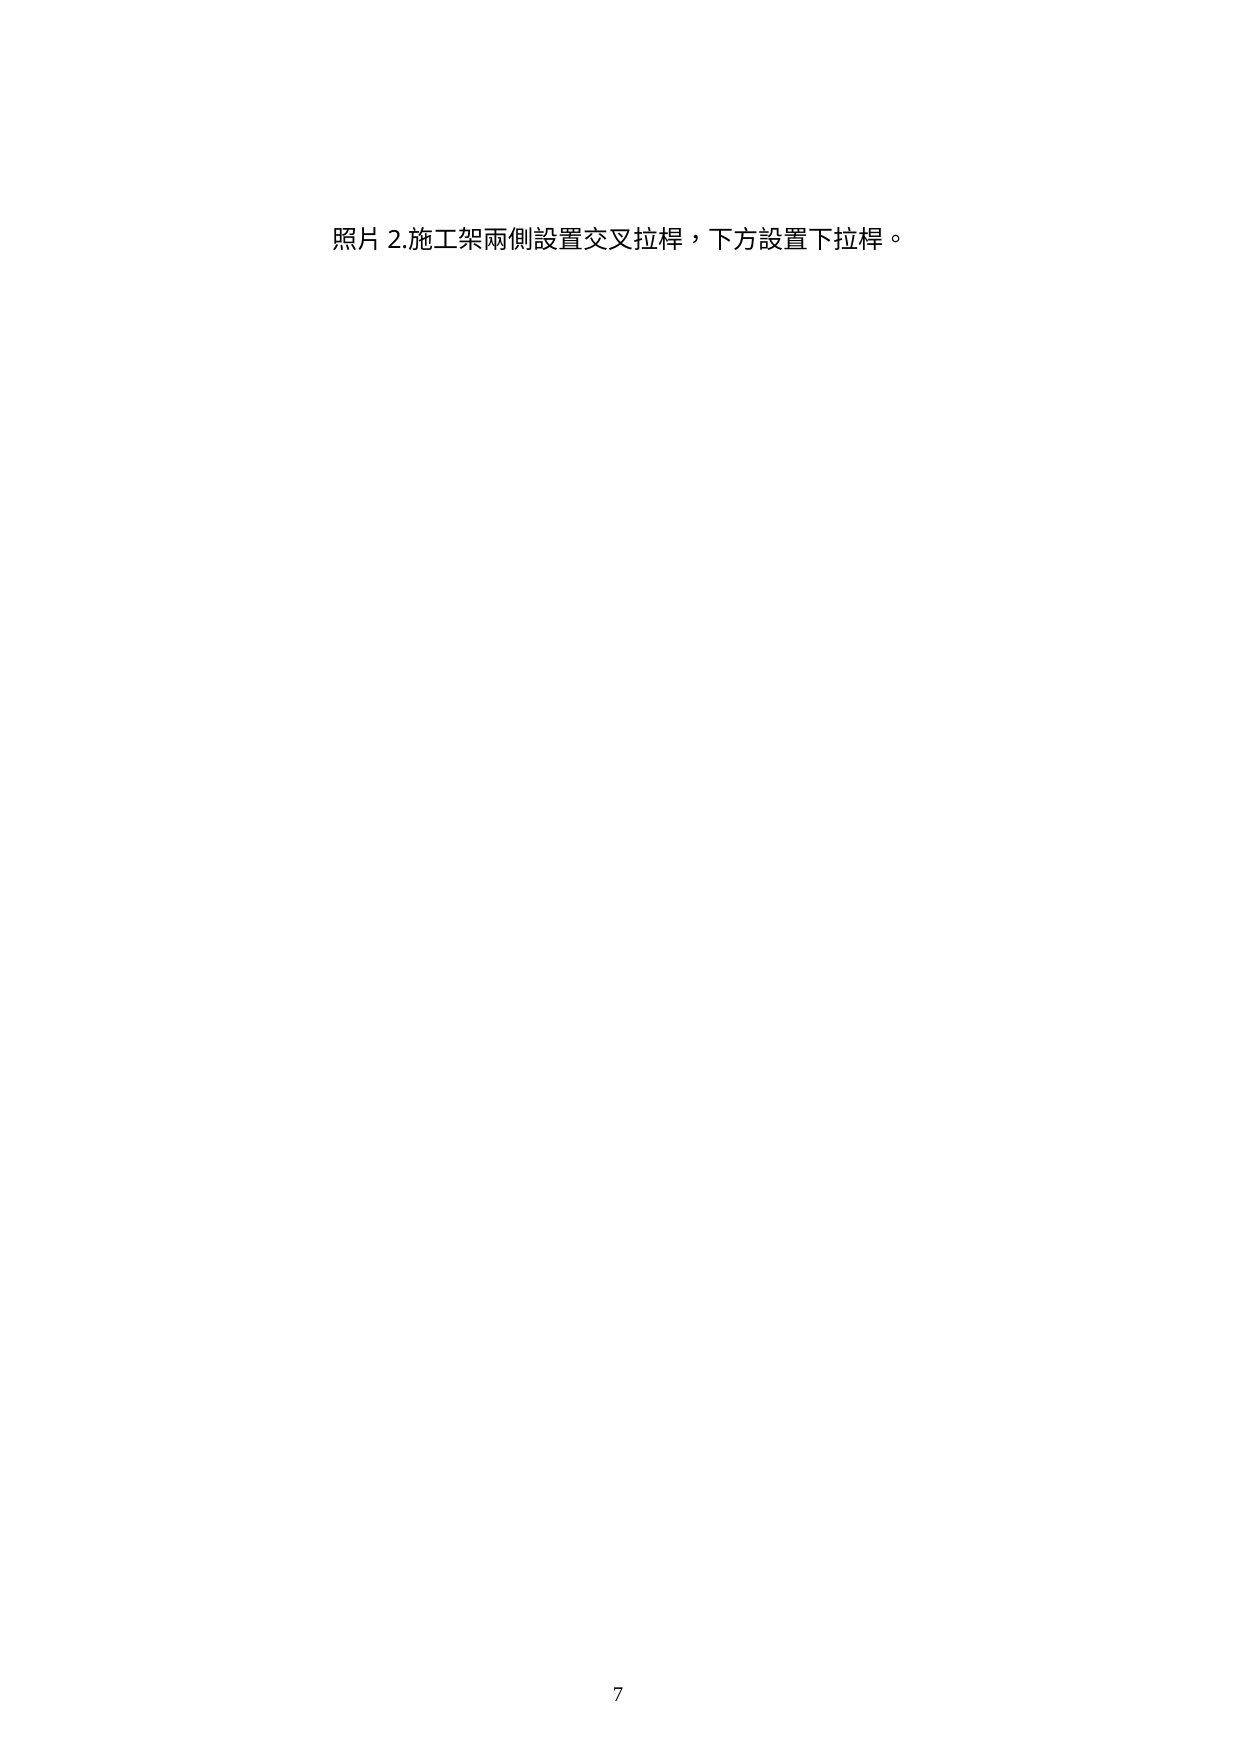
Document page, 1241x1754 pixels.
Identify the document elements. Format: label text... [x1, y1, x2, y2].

text 照片2.施工架兩側設置交叉拉桿，下方設置下拉桿。 [106, 219, 1134, 255]
